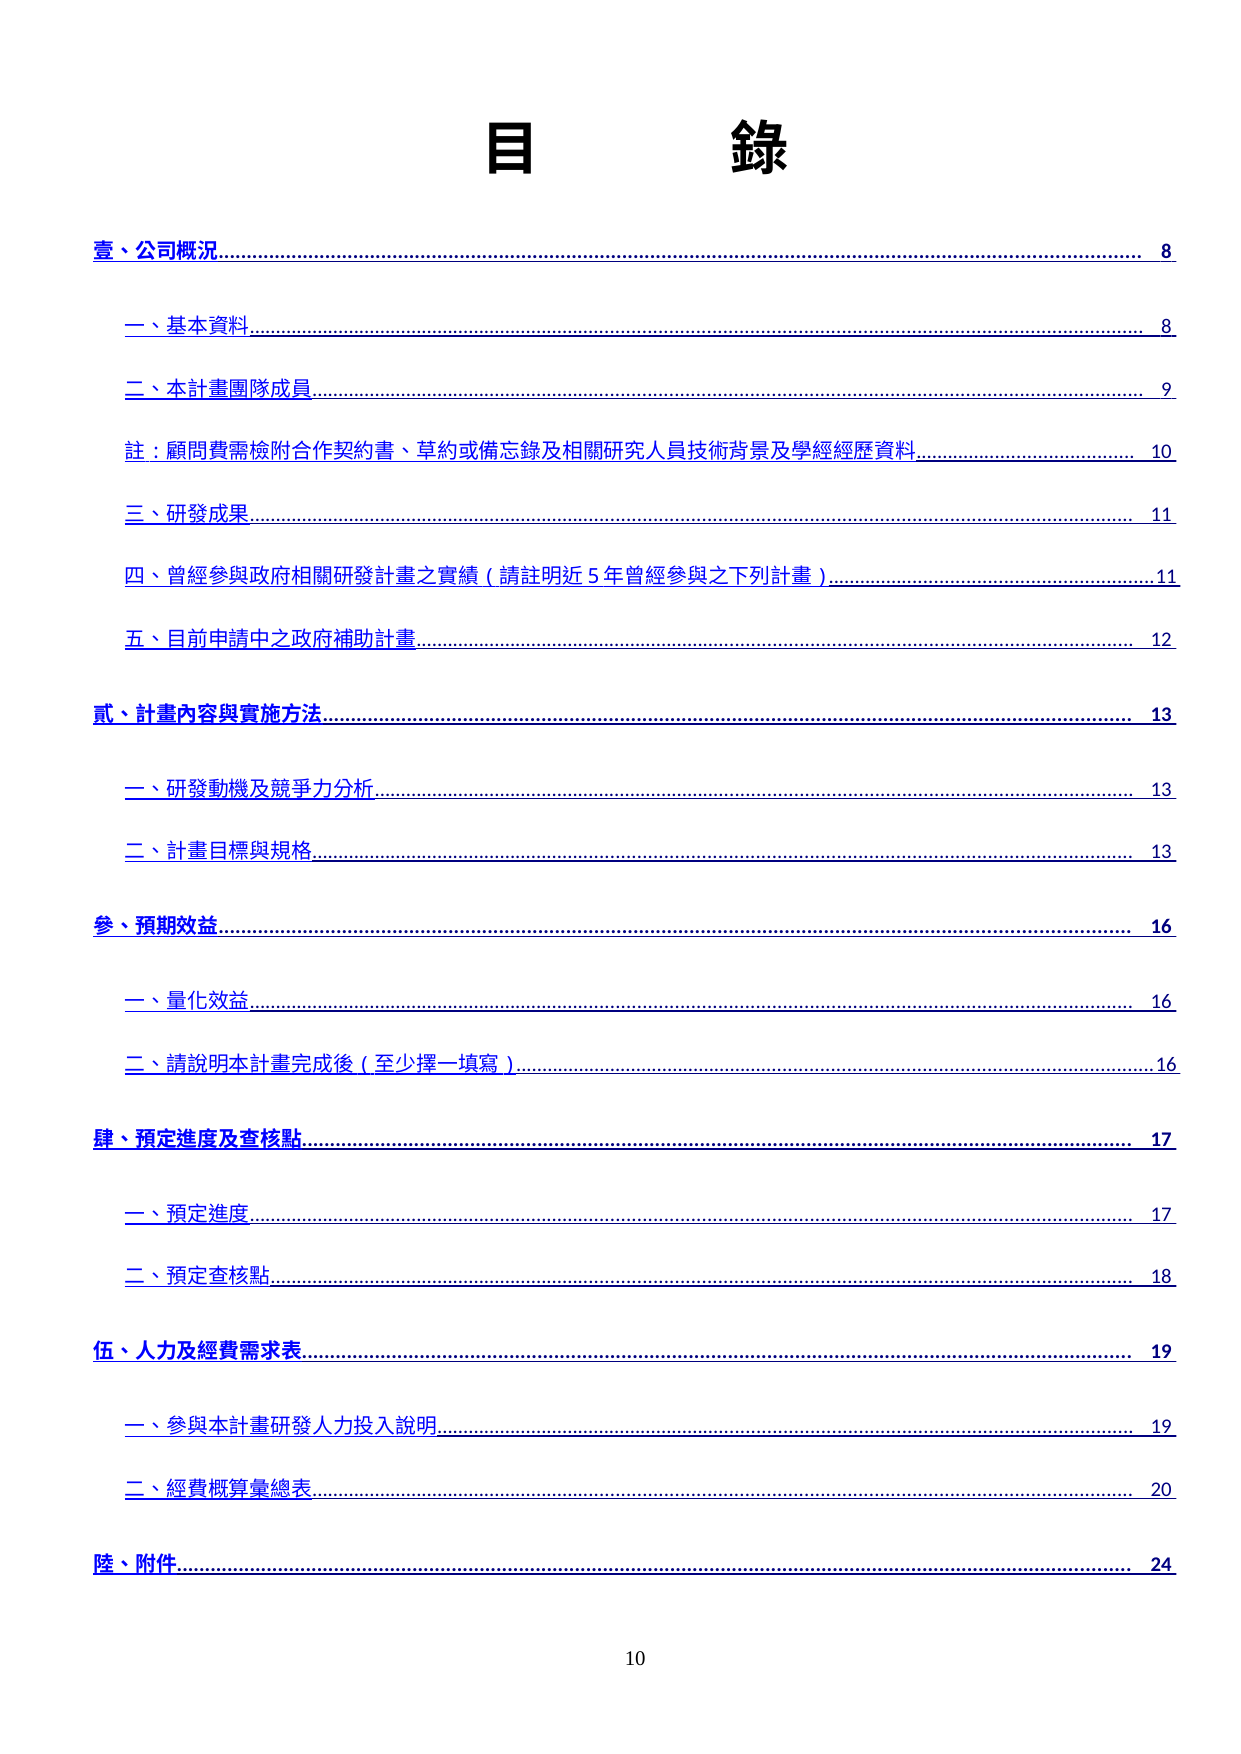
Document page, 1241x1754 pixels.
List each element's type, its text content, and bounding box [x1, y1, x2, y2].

text 肆、預定進度及查核點 17 [93, 1096, 1177, 1148]
text 一、量化效益 16 [122, 958, 1177, 1021]
text 二、本計畫團隊成員 9 [122, 346, 1177, 408]
text [93, 262, 1177, 271]
text [93, 1362, 1177, 1371]
text 一、基本資料 8 [122, 283, 1177, 346]
text 二、計畫目標與規格 13 [122, 808, 1177, 871]
text 貳、計畫內容與實施方法 13 [93, 671, 1177, 723]
text 二、請說明本計畫完成後(至少擇一填寫) 16 [122, 1021, 1177, 1083]
text 註:顧問費需檢附合作契約書、草約或備忘錄及相關研究人員技術背景及學經經歷資料 10 [122, 408, 1177, 471]
text 陸、附件 24 [93, 1521, 1177, 1573]
text 目 錄 [41, 71, 1177, 196]
text 三、研發成果 11 [122, 471, 1177, 533]
text [93, 1150, 1177, 1158]
text [93, 725, 1177, 733]
text 二、經費概算彙總表 20 [122, 1446, 1177, 1508]
text 一、研發動機及競爭力分析 13 [122, 746, 1177, 808]
text 二、預定查核點 18 [122, 1233, 1177, 1296]
text 四、曾經參與政府相關研發計畫之實績(請註明近5年曾經參與之下列計畫) 11 [122, 533, 1177, 596]
text 壹、公司概況 8 [93, 208, 1177, 261]
text 一、參與本計畫研發人力投入說明 19 [122, 1383, 1177, 1446]
text 一、預定進度 17 [122, 1171, 1177, 1233]
text 五、目前申請中之政府補助計畫 12 [122, 596, 1177, 658]
text [93, 1575, 1177, 1583]
text [93, 937, 1177, 946]
text 參、預期效益 16 [93, 883, 1177, 936]
text 伍、人力及經費需求表 19 [93, 1308, 1177, 1361]
